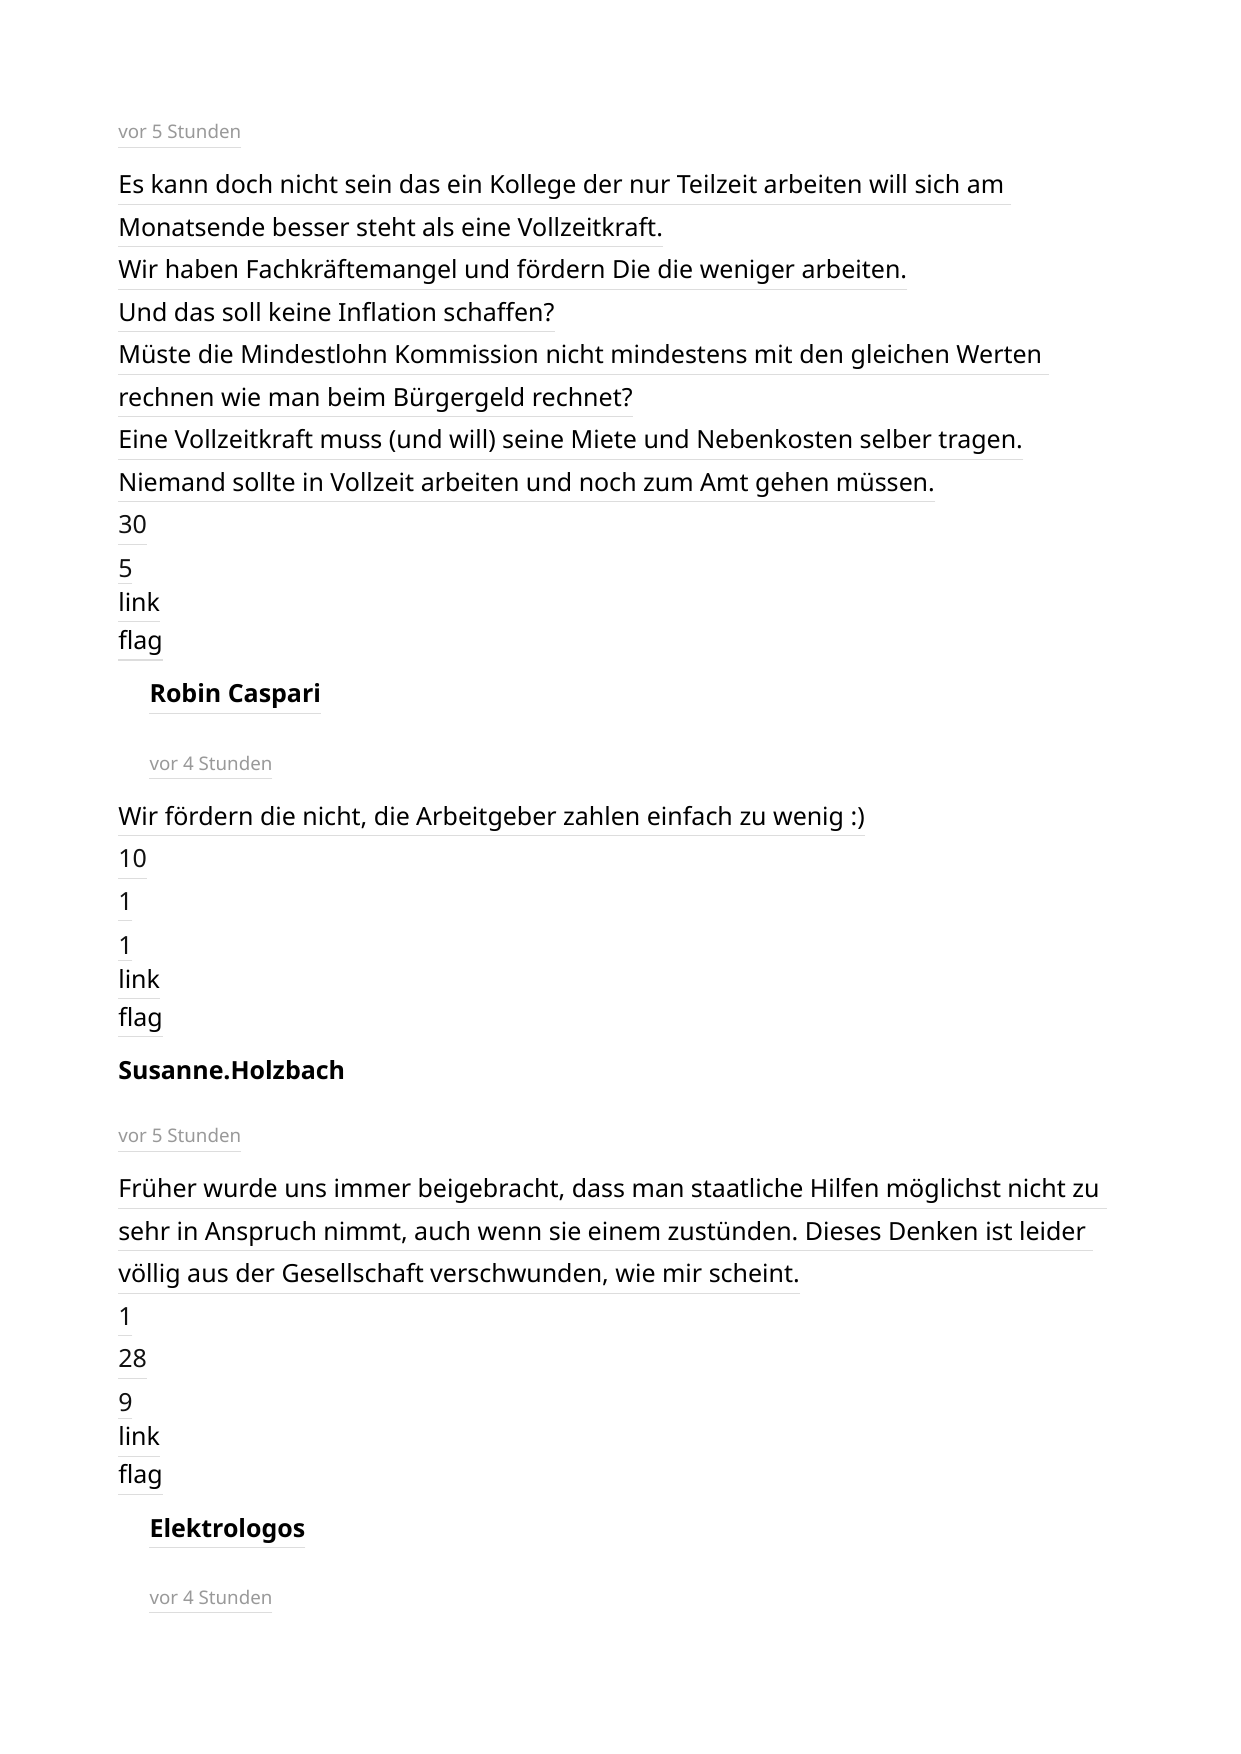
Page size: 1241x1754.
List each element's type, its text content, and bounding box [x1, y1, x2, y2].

text 30 [118, 507, 1122, 545]
text 9 [118, 1383, 1122, 1419]
text vor 4 Stunden [149, 750, 1117, 779]
text vor 5 Stunden [118, 1122, 1117, 1152]
text flag [118, 1457, 1122, 1495]
text 28 [118, 1341, 1122, 1379]
text flag [118, 622, 1122, 661]
text flag [118, 999, 1122, 1037]
text 1 [118, 926, 1122, 961]
text Es kann doch nicht sein das ein Kollege der nur Teilzeit arbeiten will sich am Monatsende besser steht als eine Vollzeitkraft. Wir haben Fachkräftemangel und fördern Die die weniger arbeiten. Und das soll keine Inflation schaffen? Müste die Mindestlohn Kommission nicht mindestens mit den gleichen Werten rechnen wie man beim Bürgergeld rechnet? Eine Vollzeitkraft muss (und will) seine Miete und Nebenkosten selber tragen. Niemand sollte in Vollzeit arbeiten und noch zum Amt gehen müssen. [118, 167, 1122, 502]
text Susanne.Holzbach [118, 1053, 1122, 1087]
text vor 5 Stunden [118, 118, 1117, 148]
text 5 [118, 549, 1122, 584]
text Elektrologos [149, 1510, 1122, 1548]
text 1 [118, 883, 1122, 921]
text link [118, 961, 1122, 999]
text 1 [118, 1298, 1122, 1336]
text vor 4 Stunden [149, 1584, 1117, 1613]
text Robin Caspari [149, 676, 1122, 714]
text Wir fördern die nicht, die Arbeitgeber zahlen einfach zu wenig :) [118, 798, 1122, 836]
text link [118, 1419, 1122, 1457]
text Früher wurde uns immer beigebracht, dass man staatliche Hilfen möglichst nicht zu sehr in Anspruch nimmt, auch wenn sie einem zustünden. Dieses Denken ist leider völlig aus der Gesellschaft verschwunden, wie mir scheint. [118, 1171, 1122, 1294]
text link [118, 584, 1122, 622]
text 10 [118, 841, 1122, 879]
